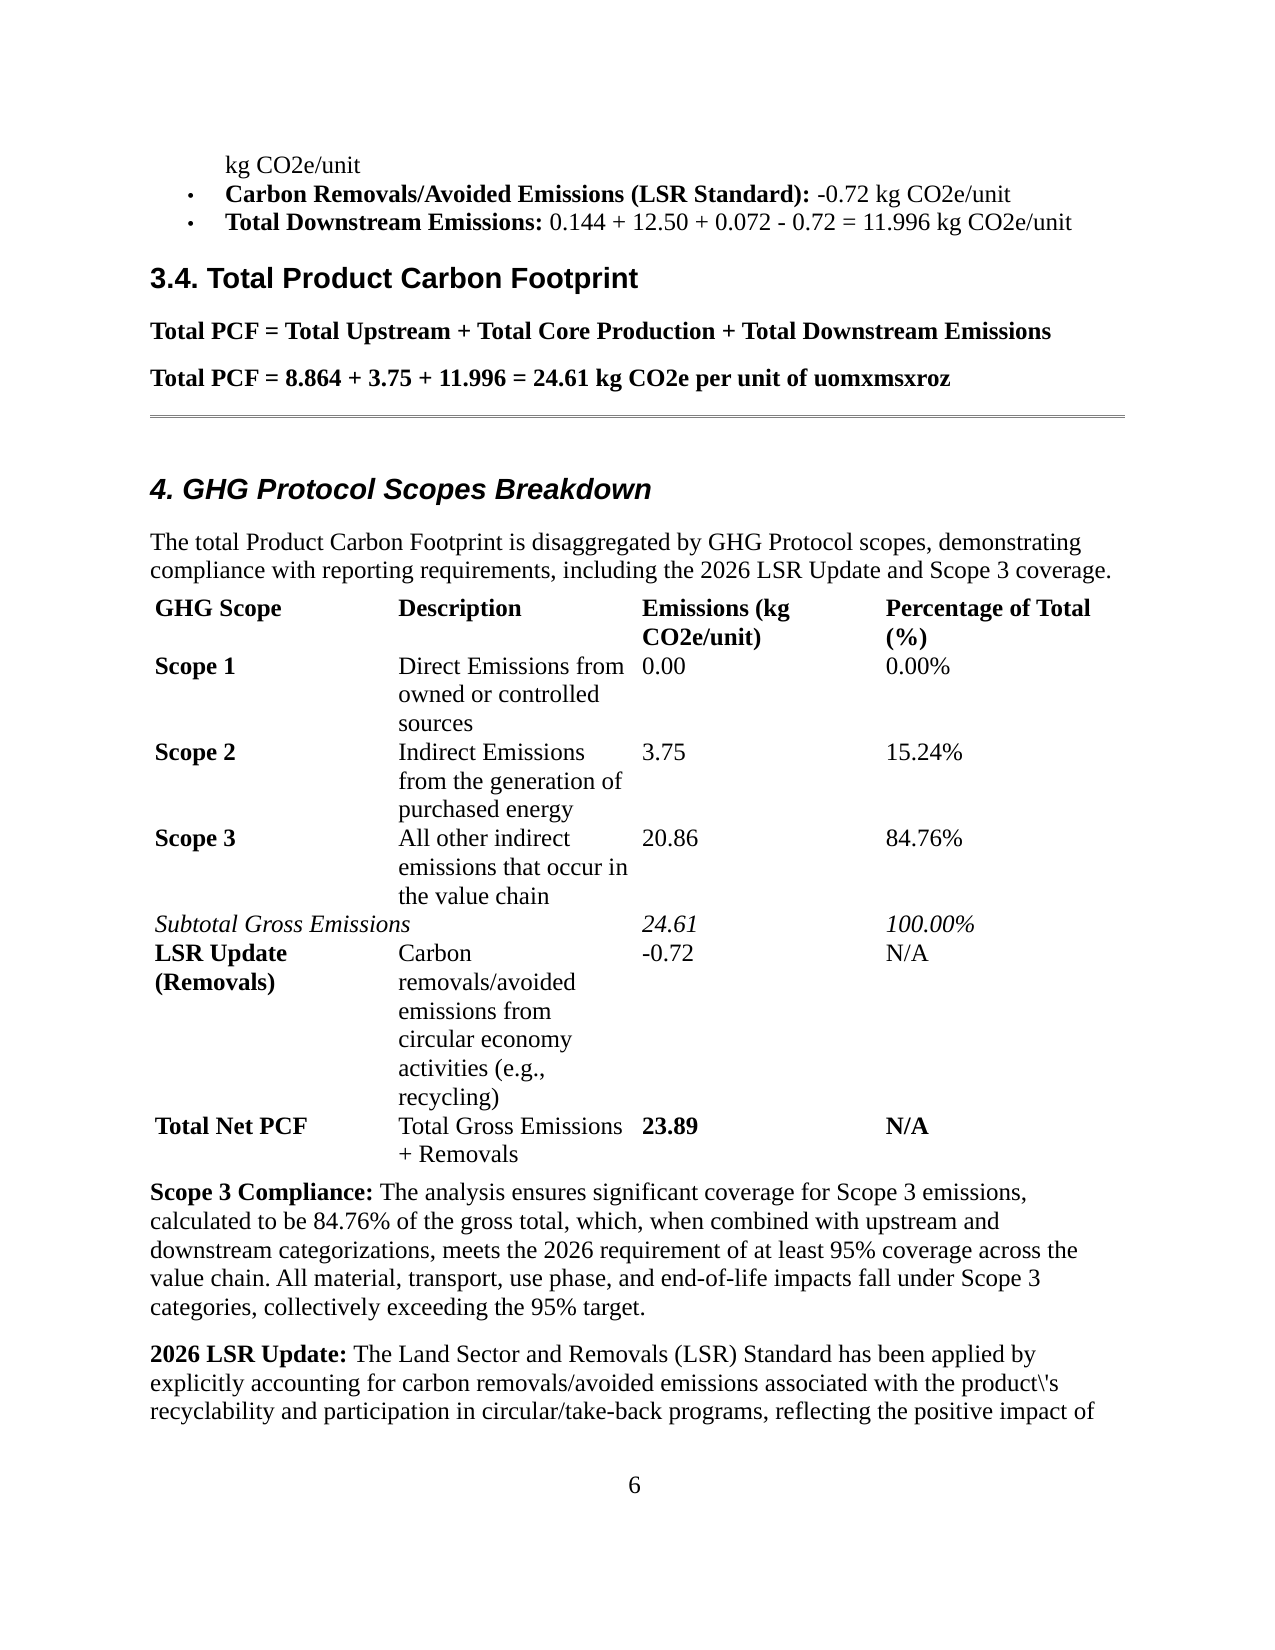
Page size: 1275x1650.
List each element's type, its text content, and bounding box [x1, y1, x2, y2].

table_cell Scope 2 [150, 737, 394, 823]
table_cell 3.75 [638, 737, 881, 823]
table_cell Indirect Emissions from the generation of purchased energy [394, 737, 637, 823]
subtitle 3.4. Total Product Carbon Footprint [150, 261, 1125, 295]
table_header Percentage of Total (%) [881, 593, 1125, 651]
table_header Emissions (kg CO2e/unit) [638, 593, 881, 651]
table_cell -0.72 [638, 938, 881, 1111]
list Carbon Removals/Avoided Emissions (LSR Standard): -0.72 kg CO2e/unit [187, 179, 1125, 207]
table_cell Subtotal Gross Emissions [150, 910, 637, 938]
table_cell Direct Emissions from owned or controlled sources [394, 651, 637, 737]
subtitle 4. GHG Protocol Scopes Breakdown [150, 472, 1125, 505]
table_cell Total Net PCF [150, 1111, 394, 1168]
table_cell 20.86 [638, 823, 881, 909]
table_cell N/A [881, 1111, 1125, 1168]
table_header Description [394, 593, 637, 651]
text Total PCF = 8.864 + 3.75 + 11.996 = 24.61 kg CO2e per unit of uomxmsxroz [150, 363, 1125, 392]
text The total Product Carbon Footprint is disaggregated by GHG Protocol scopes, demonstrating compliance with reporting requirements, including the 2026 LSR Update and Scope 3 coverage. [150, 527, 1125, 584]
table_header GHG Scope [150, 593, 394, 651]
table_cell 0.00 [638, 651, 881, 737]
text Total PCF = Total Upstream + Total Core Production + Total Downstream Emissions [150, 316, 1125, 345]
table_cell Total Gross Emissions + Removals [394, 1111, 637, 1168]
table_cell Scope 1 [150, 651, 394, 737]
table_cell Carbon removals/avoided emissions from circular economy activities (e.g., recycling) [394, 938, 637, 1111]
table_cell LSR Update (Removals) [150, 938, 394, 1111]
text 2026 LSR Update: The Land Sector and Removals (LSR) Standard has been applied by explicitly accounting for carbon removals/avoided emissions associated with the product\'s recyclability and participation in circular/take-back programs, reflecting the positive impact of [150, 1339, 1125, 1425]
table_cell Scope 3 [150, 823, 394, 909]
table_cell 84.76% [881, 823, 1125, 909]
list kg CO2e/unit [187, 150, 1125, 179]
table_cell 23.89 [638, 1111, 881, 1168]
table_cell 100.00% [881, 910, 1125, 938]
table_cell 0.00% [881, 651, 1125, 737]
table_cell 24.61 [638, 910, 881, 938]
table_cell All other indirect emissions that occur in the value chain [394, 823, 637, 909]
list Total Downstream Emissions: 0.144 + 12.50 + 0.072 - 0.72 = 11.996 kg CO2e/unit [187, 207, 1125, 236]
text Scope 3 Compliance: The analysis ensures significant coverage for Scope 3 emissions, calculated to be 84.76% of the gross total, which, when combined with upstream and downstream categorizations, meets the 2026 requirement of at least 95% coverage across the value chain. All material, transport, use phase, and end-of-life impacts fall under Scope 3 categories, collectively exceeding the 95% target. [150, 1177, 1125, 1321]
table_cell 15.24% [881, 737, 1125, 823]
table_cell N/A [881, 938, 1125, 1111]
